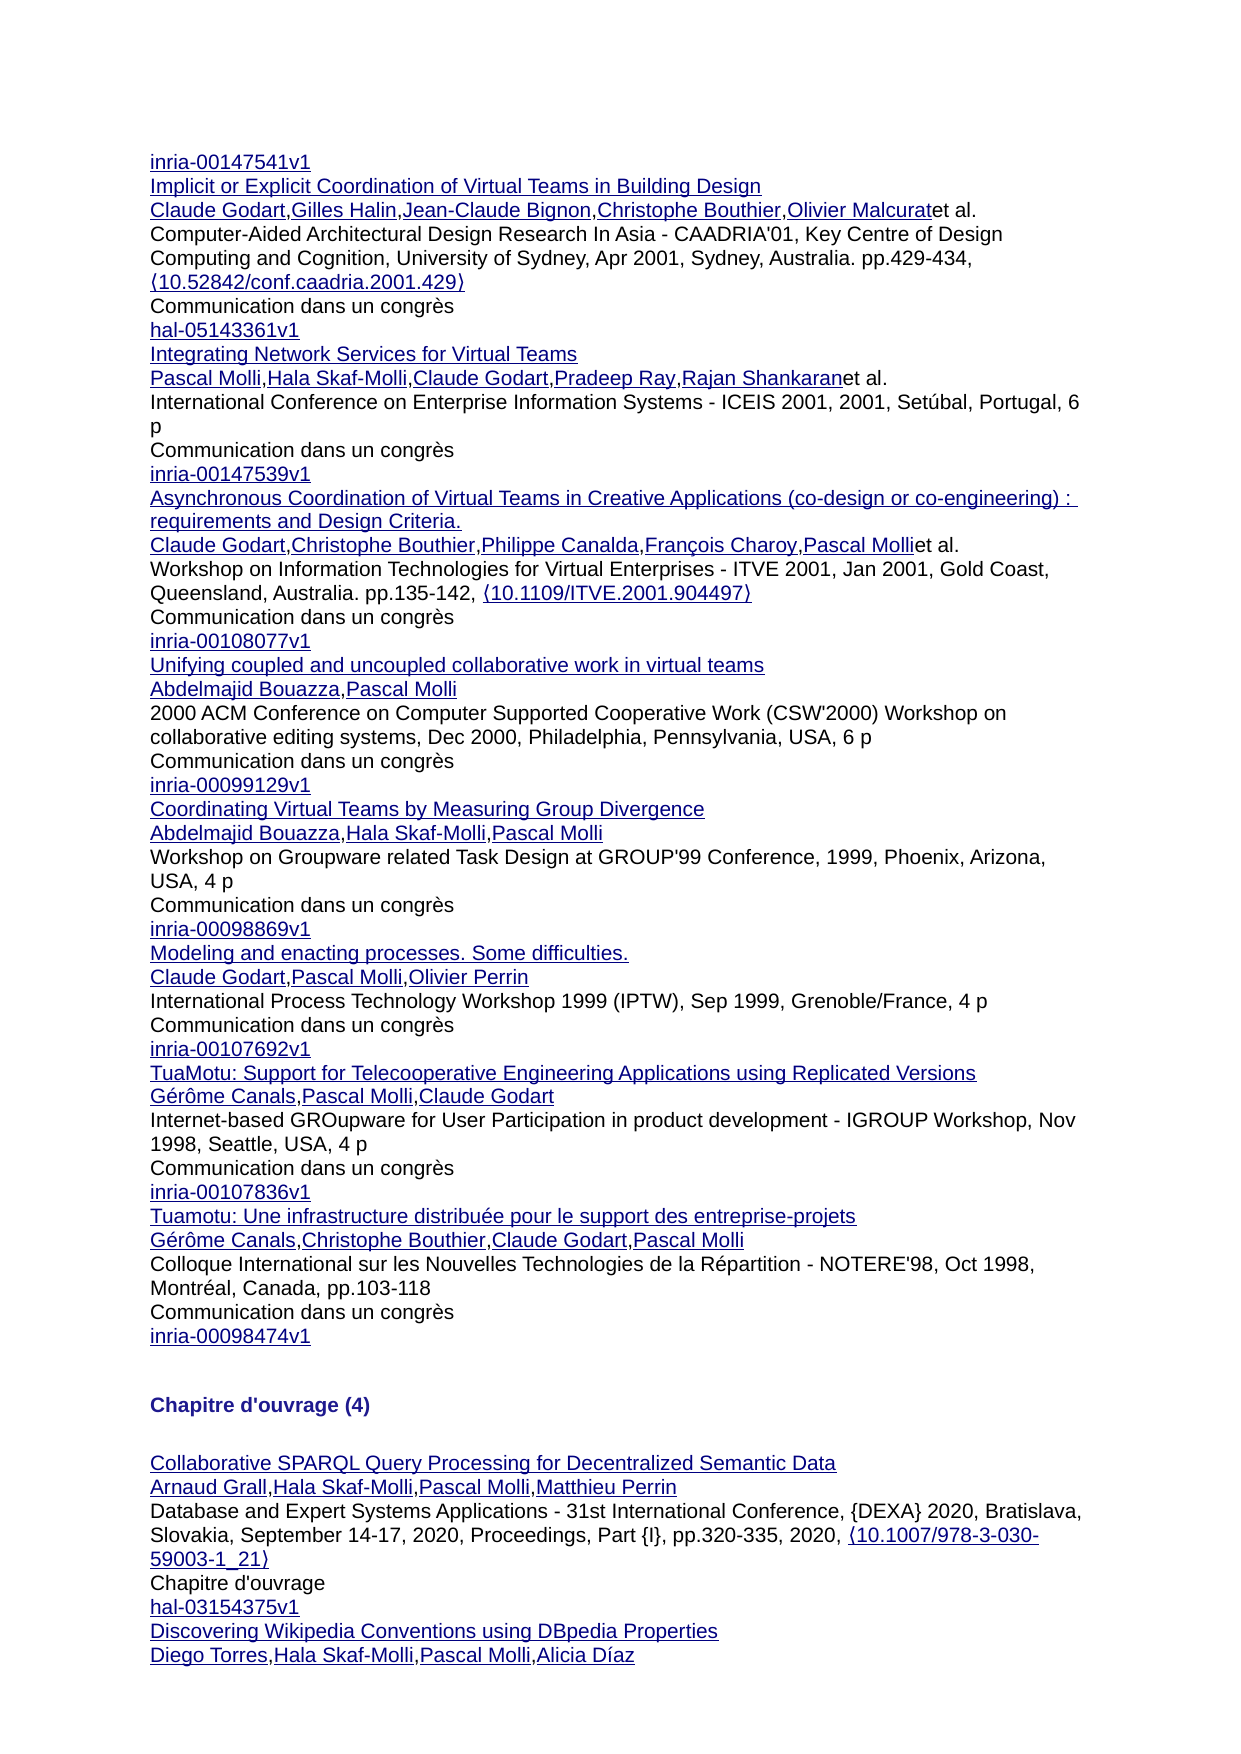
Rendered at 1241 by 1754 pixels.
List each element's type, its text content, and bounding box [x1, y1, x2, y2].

table_cell Coordinating Virtual Teams by Measuring Group Divergence Abdelmajid Bouazza,Hala Skaf-Molli,Pascal Molli Workshop on Groupware related Task Design at GROUP'99 Conference, 1999, Phoenix, Arizona, USA, 4 p Communication dans un congrès inria-00098869v1 [150, 797, 1090, 941]
table_cell Modeling and enacting processes. Some difficulties. Claude Godart,Pascal Molli,Olivier Perrin International Process Technology Workshop 1999 (IPTW), Sep 1999, Grenoble/France, 4 p Communication dans un congrès inria-00107692v1 [150, 941, 1090, 1060]
table_cell inria-00147541v1 [150, 150, 1090, 174]
table_cell Implicit or Explicit Coordination of Virtual Teams in Building Design Claude Godart,Gilles Halin,Jean-Claude Bignon,Christophe Bouthier,Olivier Malcuratet al. Computer-Aided Architectural Design Research In Asia - CAADRIA'01, Key Centre of Design Computing and Cognition, University of Sydney, Apr 2001, Sydney, Australia. pp.429-434, ⟨10.52842/conf.caadria.2001.429⟩ Communication dans un congrès hal-05143361v1 [150, 174, 1090, 342]
table_cell Asynchronous Coordination of Virtual Teams in Creative Applications (co-design or co-engineering) : requirements and Design Criteria. Claude Godart,Christophe Bouthier,Philippe Canalda,François Charoy,Pascal Molliet al. Workshop on Information Technologies for Virtual Enterprises - ITVE 2001, Jan 2001, Gold Coast, Queensland, Australia. pp.135-142, ⟨10.1109/ITVE.2001.904497⟩ Communication dans un congrès inria-00108077v1 [150, 485, 1090, 653]
table_cell Tuamotu: Une infrastructure distribuée pour le support des entreprise-projets Gérôme Canals,Christophe Bouthier,Claude Godart,Pascal Molli Colloque International sur les Nouvelles Technologies de la Répartition - NOTERE'98, Oct 1998, Montréal, Canada, pp.103-118 Communication dans un congrès inria-00098474v1 [150, 1204, 1090, 1348]
table_header Collaborative SPARQL Query Processing for Decentralized Semantic Data Arnaud Grall,Hala Skaf-Molli,Pascal Molli,Matthieu Perrin Database and Expert Systems Applications - 31st International Conference, {DEXA} 2020, Bratislava, Slovakia, September 14-17, 2020, Proceedings, Part {I}, pp.320-335, 2020, ⟨10.1007/978-3-030-59003-1_21⟩ Chapitre d'ouvrage hal-03154375v1 [150, 1451, 1090, 1619]
table_cell Integrating Network Services for Virtual Teams Pascal Molli,Hala Skaf-Molli,Claude Godart,Pradeep Ray,Rajan Shankaranet al. International Conference on Enterprise Information Systems - ICEIS 2001, 2001, Setúbal, Portugal, 6 p Communication dans un congrès inria-00147539v1 [150, 342, 1090, 485]
table_cell TuaMotu: Support for Telecooperative Engineering Applications using Replicated Versions Gérôme Canals,Pascal Molli,Claude Godart Internet-based GROupware for User Participation in product development - IGROUP Workshop, Nov 1998, Seattle, USA, 4 p Communication dans un congrès inria-00107836v1 [150, 1060, 1090, 1204]
table_cell Discovering Wikipedia Conventions using DBpedia Properties Diego Torres,Hala Skaf-Molli,Pascal Molli,Alicia Díaz [150, 1619, 1090, 1667]
table_cell Unifying coupled and uncoupled collaborative work in virtual teams Abdelmajid Bouazza,Pascal Molli 2000 ACM Conference on Computer Supported Cooperative Work (CSW'2000) Workshop on collaborative editing systems, Dec 2000, Philadelphia, Pennsylvania, USA, 6 p Communication dans un congrès inria-00099129v1 [150, 653, 1090, 797]
subtitle Chapitre d'ouvrage (4) [150, 1393, 1090, 1417]
